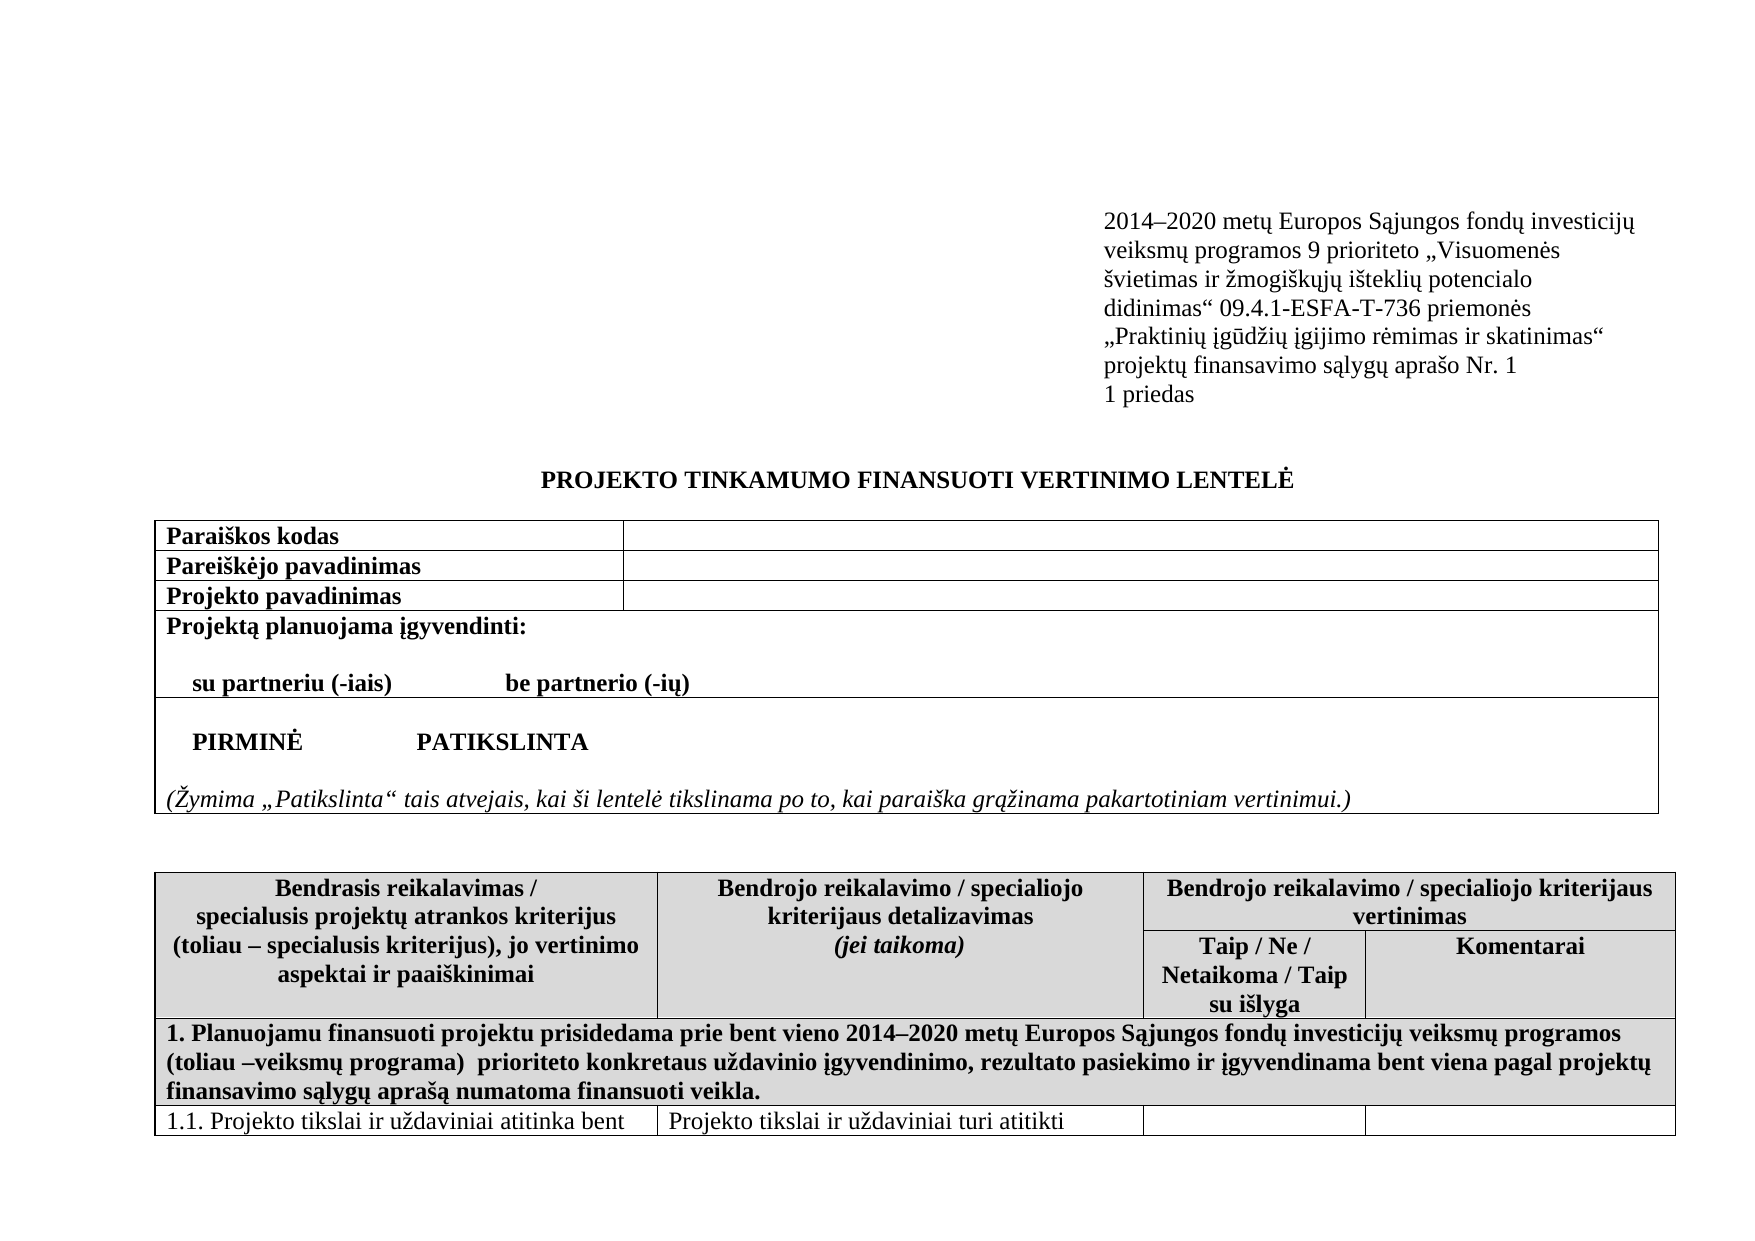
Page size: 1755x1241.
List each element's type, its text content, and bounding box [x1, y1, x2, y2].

table_cell [1366, 1106, 1675, 1134]
table_cell 1. Planuojamu finansuoti projektu prisidedama prie bent vieno 2014–2020 metų Europos Sąjungos fondų investicijų veiksmų programos (toliau –veiksmų programa) prioriteto konkretaus uždavinio įgyvendinimo, rezultato pasiekimo ir įgyvendinama bent viena pagal projektų finansavimo sąlygų aprašą numatoma finansuoti veikla. [156, 1019, 1675, 1105]
table_header Bendrojo reikalavimo / specialiojo kriterijaus detalizavimas (jei taikoma) [658, 873, 1143, 1017]
table_cell Pareiškėjo pavadinimas [156, 551, 623, 580]
table_cell Komentarai [1366, 931, 1675, 1017]
table_cell Taip / Ne / Netaikoma / Taip su išlyga [1144, 931, 1365, 1017]
text PROJEKTO TINKAMUMO FINANSUOTI VERTINIMO LENTELĖ [129, 465, 1636, 494]
table_cell Projekto tikslai ir uždaviniai turi atitikti [658, 1106, 1143, 1134]
table_header Bendrojo reikalavimo / specialiojo kriterijaus vertinimas [1144, 873, 1675, 930]
text 1 priedas [1103, 379, 1636, 408]
table_header Bendrasis reikalavimas / specialusis projektų atrankos kriterijus (toliau – specialusis kriterijus), jo vertinimo aspektai ir paaiškinimai [156, 873, 657, 1017]
table_cell [624, 581, 1658, 610]
text švietimas ir žmogiškųjų išteklių potencialo [1103, 264, 1636, 293]
table_cell [624, 551, 1658, 580]
text veiksmų programos 9 prioriteto „Visuomenės [1103, 235, 1636, 264]
table_header [624, 521, 1658, 550]
table_cell Projektą planuojama įgyvendinti:  su partneriu (-iais)  be partnerio (-ių) [156, 611, 1658, 697]
text 2014–2020 metų Europos Sąjungos fondų investicijų [1103, 206, 1636, 235]
table_cell  PIRMINĖ PATIKSLINTA (Žymima „Patikslinta“ tais atvejais, kai ši lentelė tikslinama po to, kai paraiška grąžinama pakartotiniam vertinimui.) [156, 698, 1658, 813]
text projektų finansavimo sąlygų aprašo Nr. 1 [1103, 350, 1636, 379]
text „Praktinių įgūdžių įgijimo rėmimas ir skatinimas“ [1103, 321, 1636, 350]
table_cell [1144, 1106, 1365, 1134]
table_cell Projekto pavadinimas [156, 581, 623, 610]
table_header Paraiškos kodas [156, 521, 623, 550]
text didinimas“ 09.4.1-ESFA-T-736 priemonės [1103, 293, 1636, 321]
table_cell 1.1. Projekto tikslai ir uždaviniai atitinka bent [156, 1106, 657, 1134]
